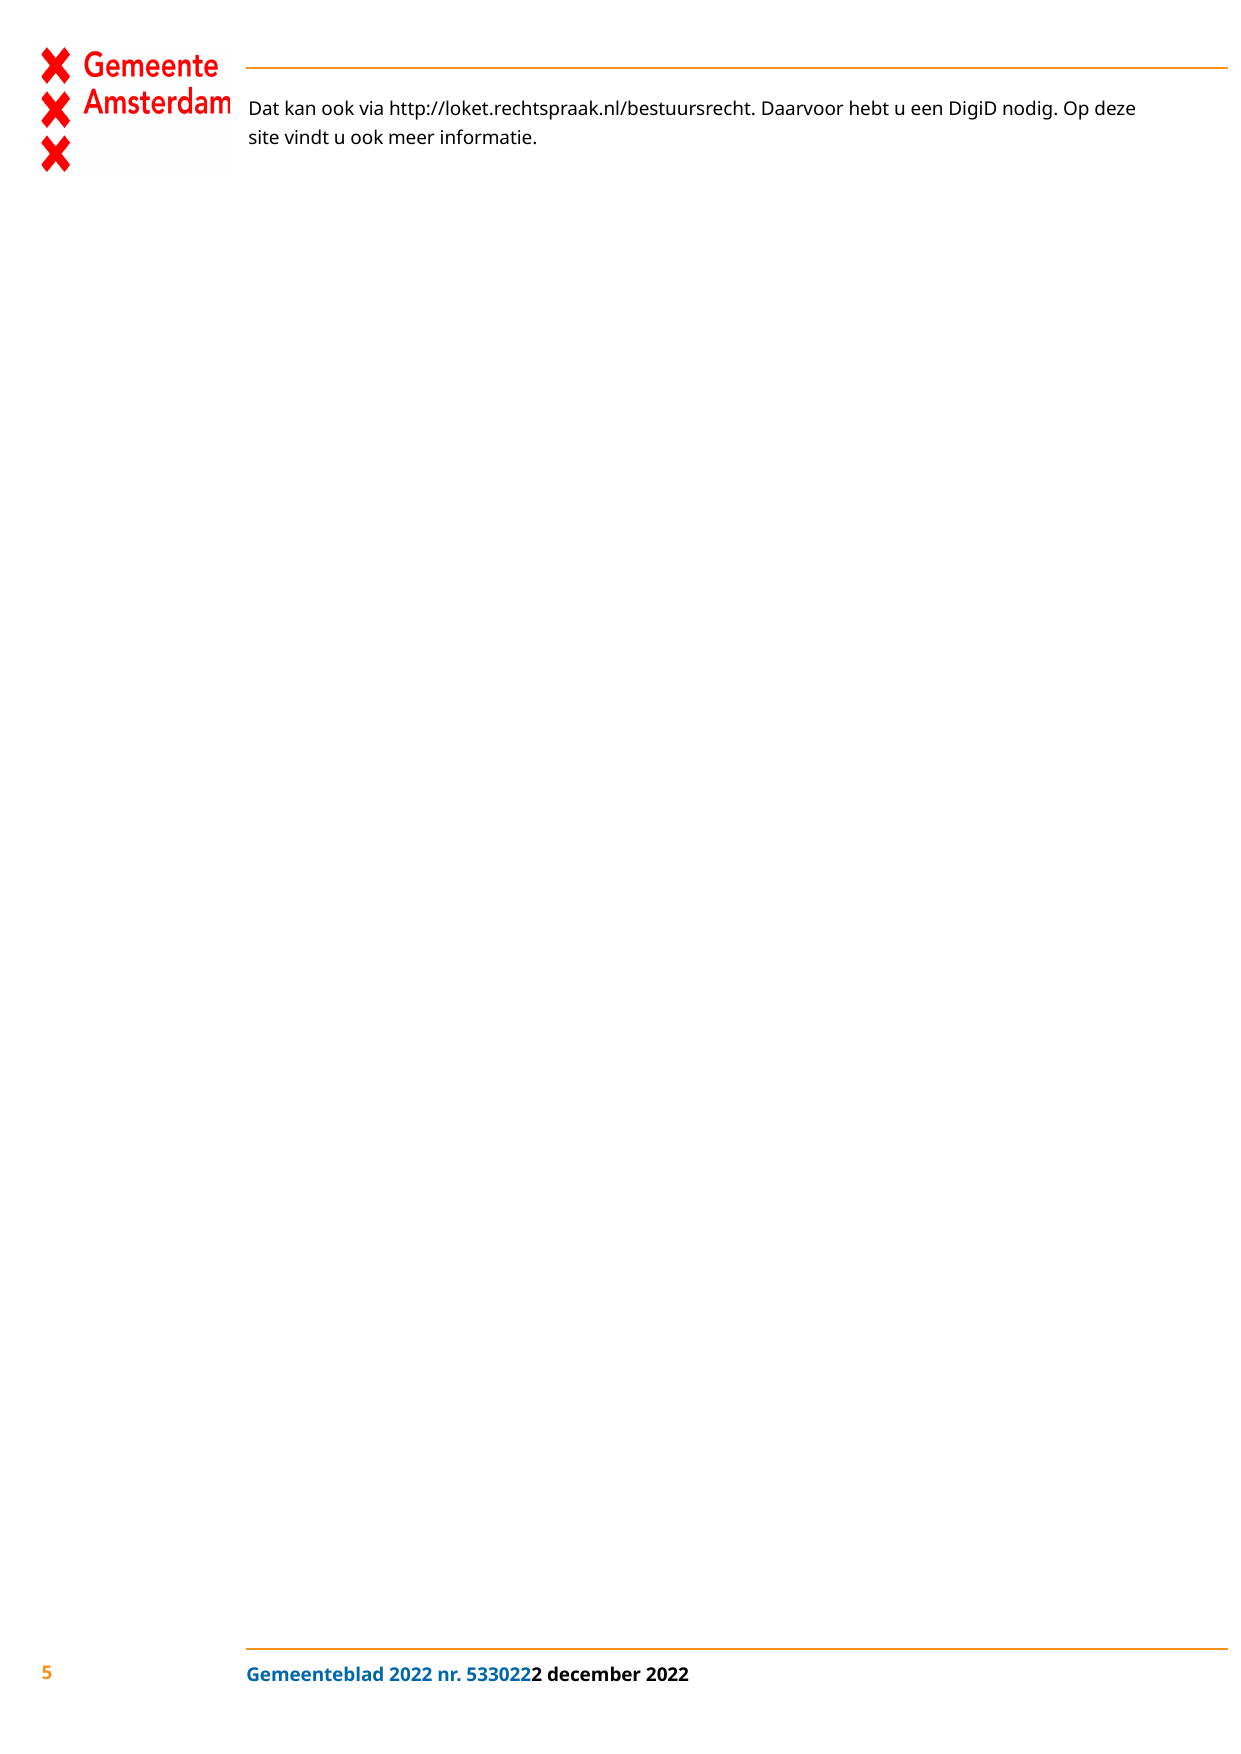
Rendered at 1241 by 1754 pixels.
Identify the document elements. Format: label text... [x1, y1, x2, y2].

picture [41, 47, 231, 172]
text Dat kan ook via http://loket.rechtspraak.nl/bestuursrecht. Daarvoor hebt u een DigiD nodig. Op deze site vindt u ook meer informatie. [248, 95, 1152, 150]
